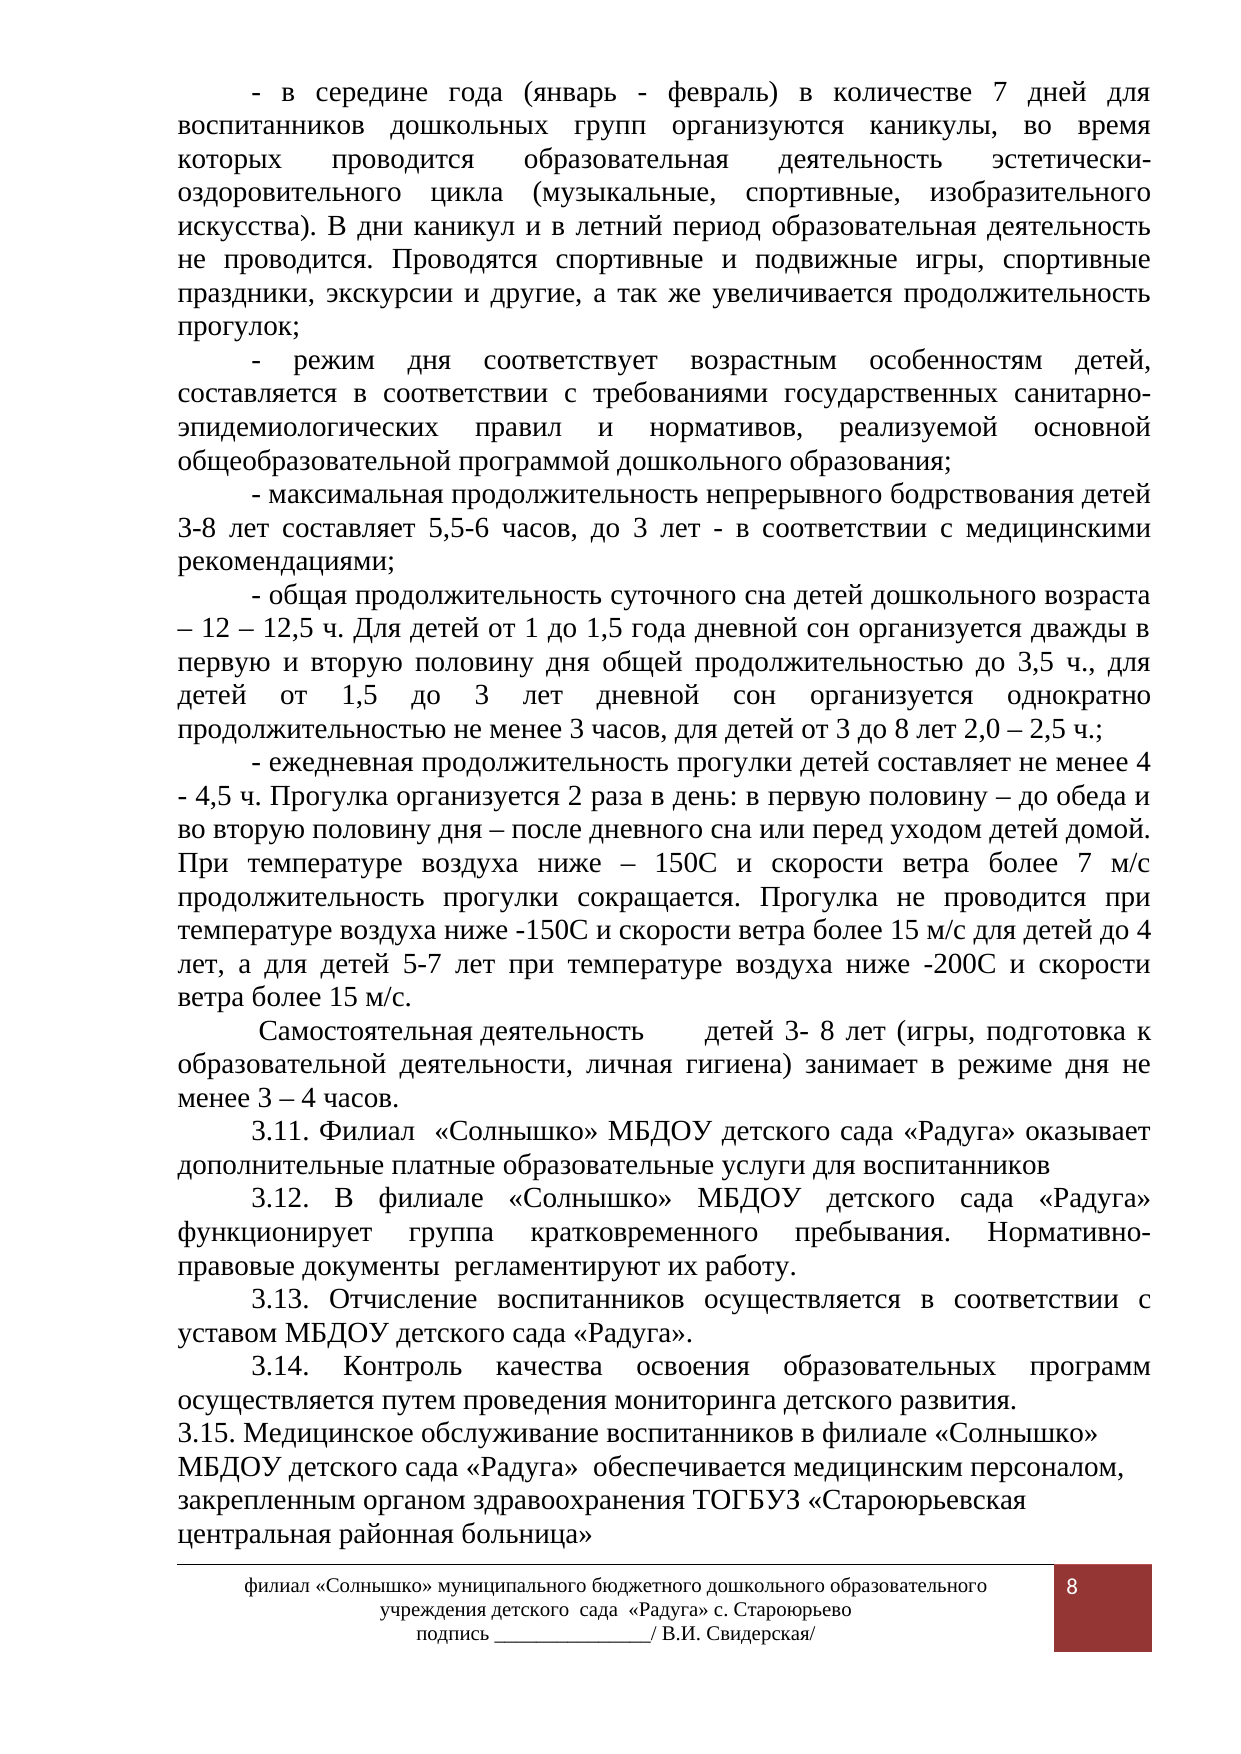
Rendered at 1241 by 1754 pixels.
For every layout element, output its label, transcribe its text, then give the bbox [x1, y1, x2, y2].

text Самостоятельная деятельность детей 3- 8 лет (игры, подготовка к образовательной деятельности, личная гигиена) занимает в режиме дня не менее 3 – 4 часов. [177, 1013, 1152, 1113]
text 3.11. Филиал «Солнышко» МБДОУ детского сада «Радуга» оказывает дополнительные платные образовательные услуги для воспитанников [177, 1113, 1152, 1181]
text 3.14. Контроль качества освоения образовательных программ осуществляется путем проведения мониторинга детского развития. [177, 1348, 1152, 1415]
text - ежедневная продолжительность прогулки детей составляет не менее 4 - 4,5 ч. Прогулка организуется 2 раза в день: в первую половину – до обеда и во вторую половину дня – после дневного сна или перед уходом детей домой. При температуре воздуха ниже – 150С и скорости ветра более 7 м/с продолжительность прогулки сокращается. Прогулка не проводится при температуре воздуха ниже -150С и скорости ветра более 15 м/с для детей до 4 лет, а для детей 5-7 лет при температуре воздуха ниже -200С и скорости ветра более 15 м/с. [177, 744, 1152, 1013]
text - в середине года (январь - февраль) в количестве 7 дней для воспитанников дошкольных групп организуются каникулы, во время которых проводится образовательная деятельность эстетически-оздоровительного цикла (музыкальные, спортивные, изобразительного искусства). В дни каникул и в летний период образовательная деятельность не проводится. Проводятся спортивные и подвижные игры, спортивные праздники, экскурсии и другие, а так же увеличивается продолжительность прогулок; [177, 74, 1152, 342]
text - общая продолжительность суточного сна детей дошкольного возраста – 12 – 12,5 ч. Для детей от 1 до 1,5 года дневной сон организуется дважды в первую и вторую половину дня общей продолжительностью до 3,5 ч., для детей от 1,5 до 3 лет дневной сон организуется однократно продолжительностью не менее 3 часов, для детей от 3 до 8 лет 2,0 – 2,5 ч.; [177, 577, 1152, 744]
text - режим дня соответствует возрастным особенностям детей, составляется в соответствии с требованиями государственных санитарно-эпидемиологических правил и нормативов, реализуемой основной общеобразовательной программой дошкольного образования; [177, 342, 1152, 476]
text 3.13. Отчисление воспитанников осуществляется в соответствии с уставом МБДОУ детского сада «Радуга». [177, 1281, 1152, 1348]
text 3.12. В филиале «Солнышко» МБДОУ детского сада «Радуга» функционирует группа кратковременного пребывания. Нормативно-правовые документы регламентируют их работу. [177, 1181, 1152, 1281]
text - максимальная продолжительность непрерывного бодрствования детей 3-8 лет составляет 5,5-6 часов, до 3 лет - в соответствии с медицинскими рекомендациями; [177, 476, 1152, 577]
text 3.15. Медицинское обслуживание воспитанников в филиале «Солнышко» МБДОУ детского сада «Радуга» обеспечивается медицинским персоналом, закрепленным органом здравоохранения ТОГБУЗ «Староюрьевская центральная районная больница» [177, 1415, 1152, 1549]
